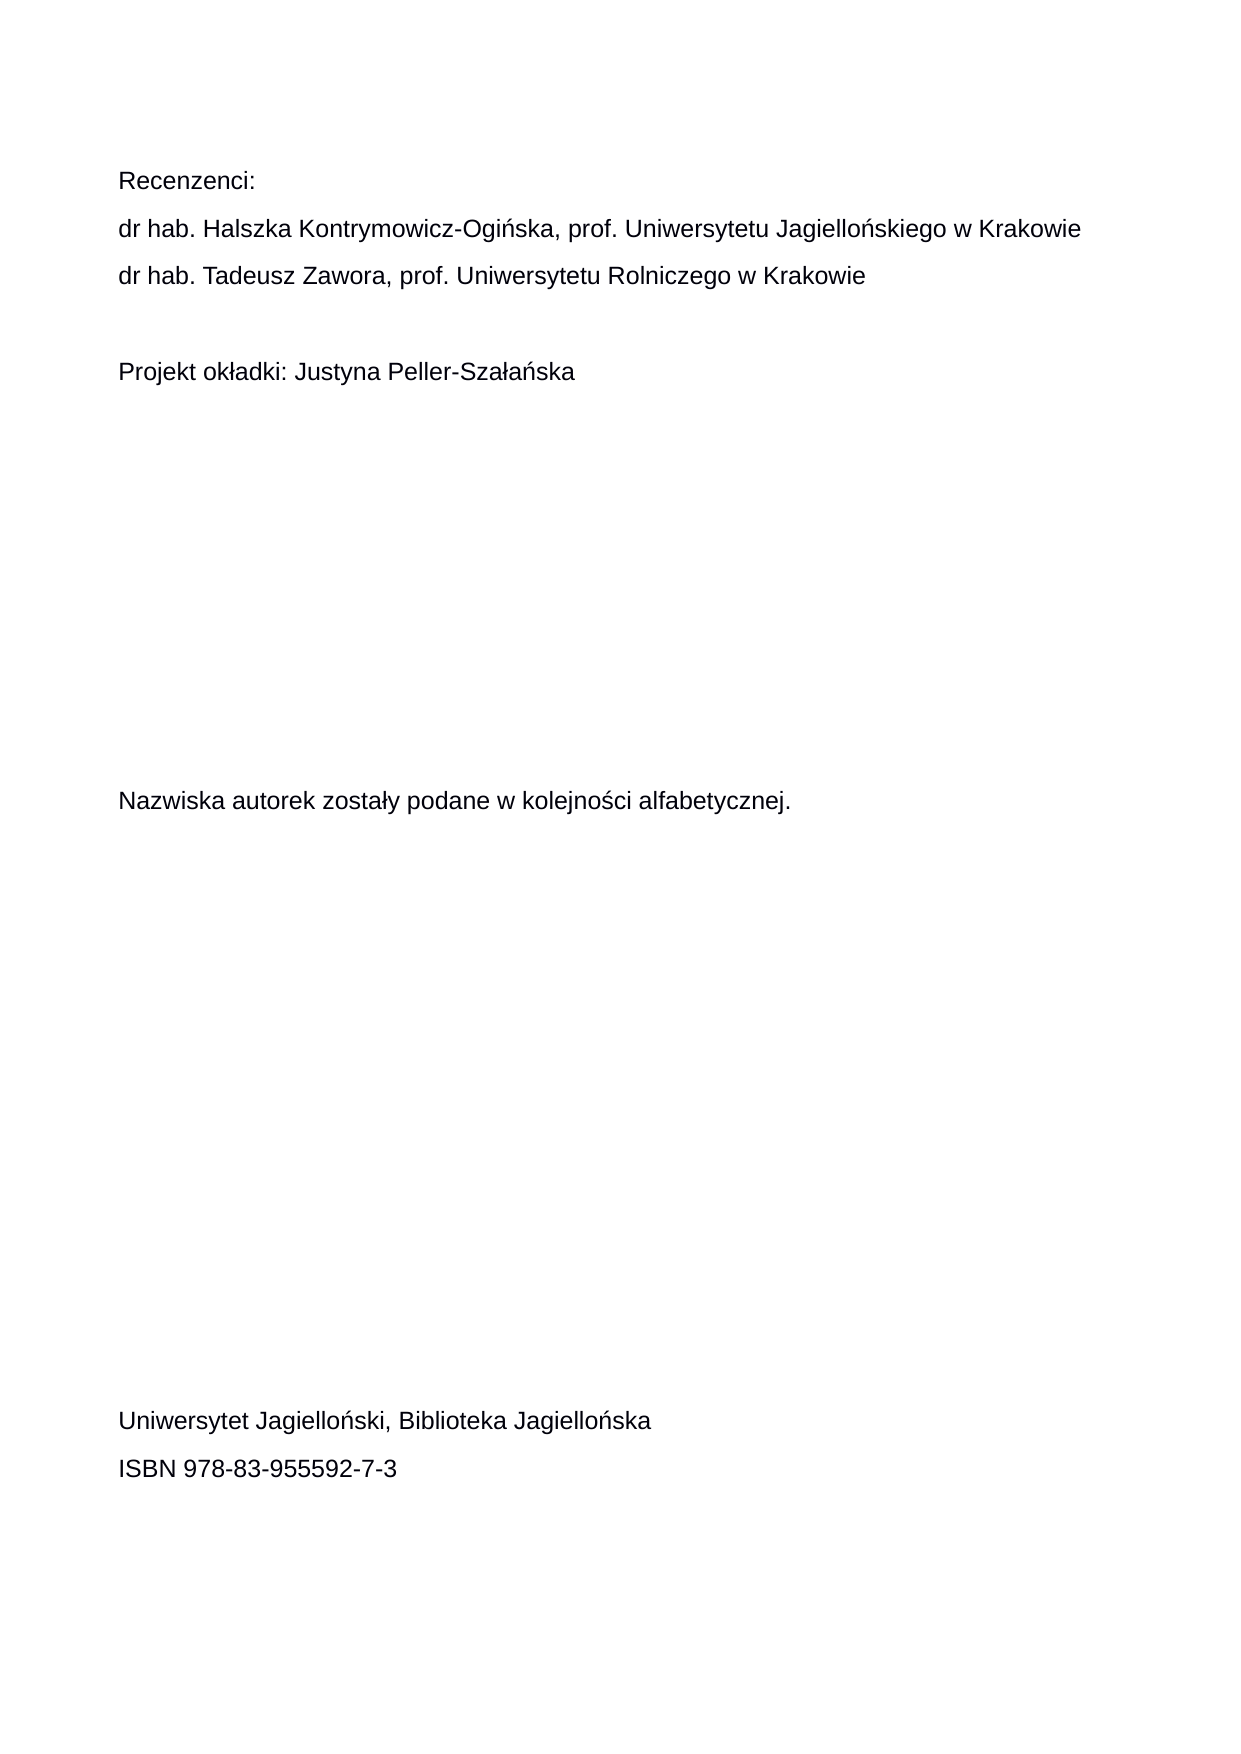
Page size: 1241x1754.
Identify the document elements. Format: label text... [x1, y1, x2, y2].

text dr hab. Tadeusz Zawora, prof. Uniwersytetu Rolniczego w Krakowie [118, 261, 1122, 290]
text Uniwersytet Jagielloński, Biblioteka Jagiellońska [118, 1406, 1122, 1435]
text Projekt okładki: Justyna Peller-Szałańska [118, 357, 1122, 385]
text dr hab. Halszka Kontrymowicz-Ogińska, prof. Uniwersytetu Jagiellońskiego w Krakowie [118, 213, 1122, 242]
text Recenzenci: [118, 166, 1122, 194]
text Nazwiska autorek zostały podane w kolejności alfabetycznej. [118, 786, 1122, 815]
text ISBN 978-83-955592-7-3 [118, 1454, 1122, 1483]
